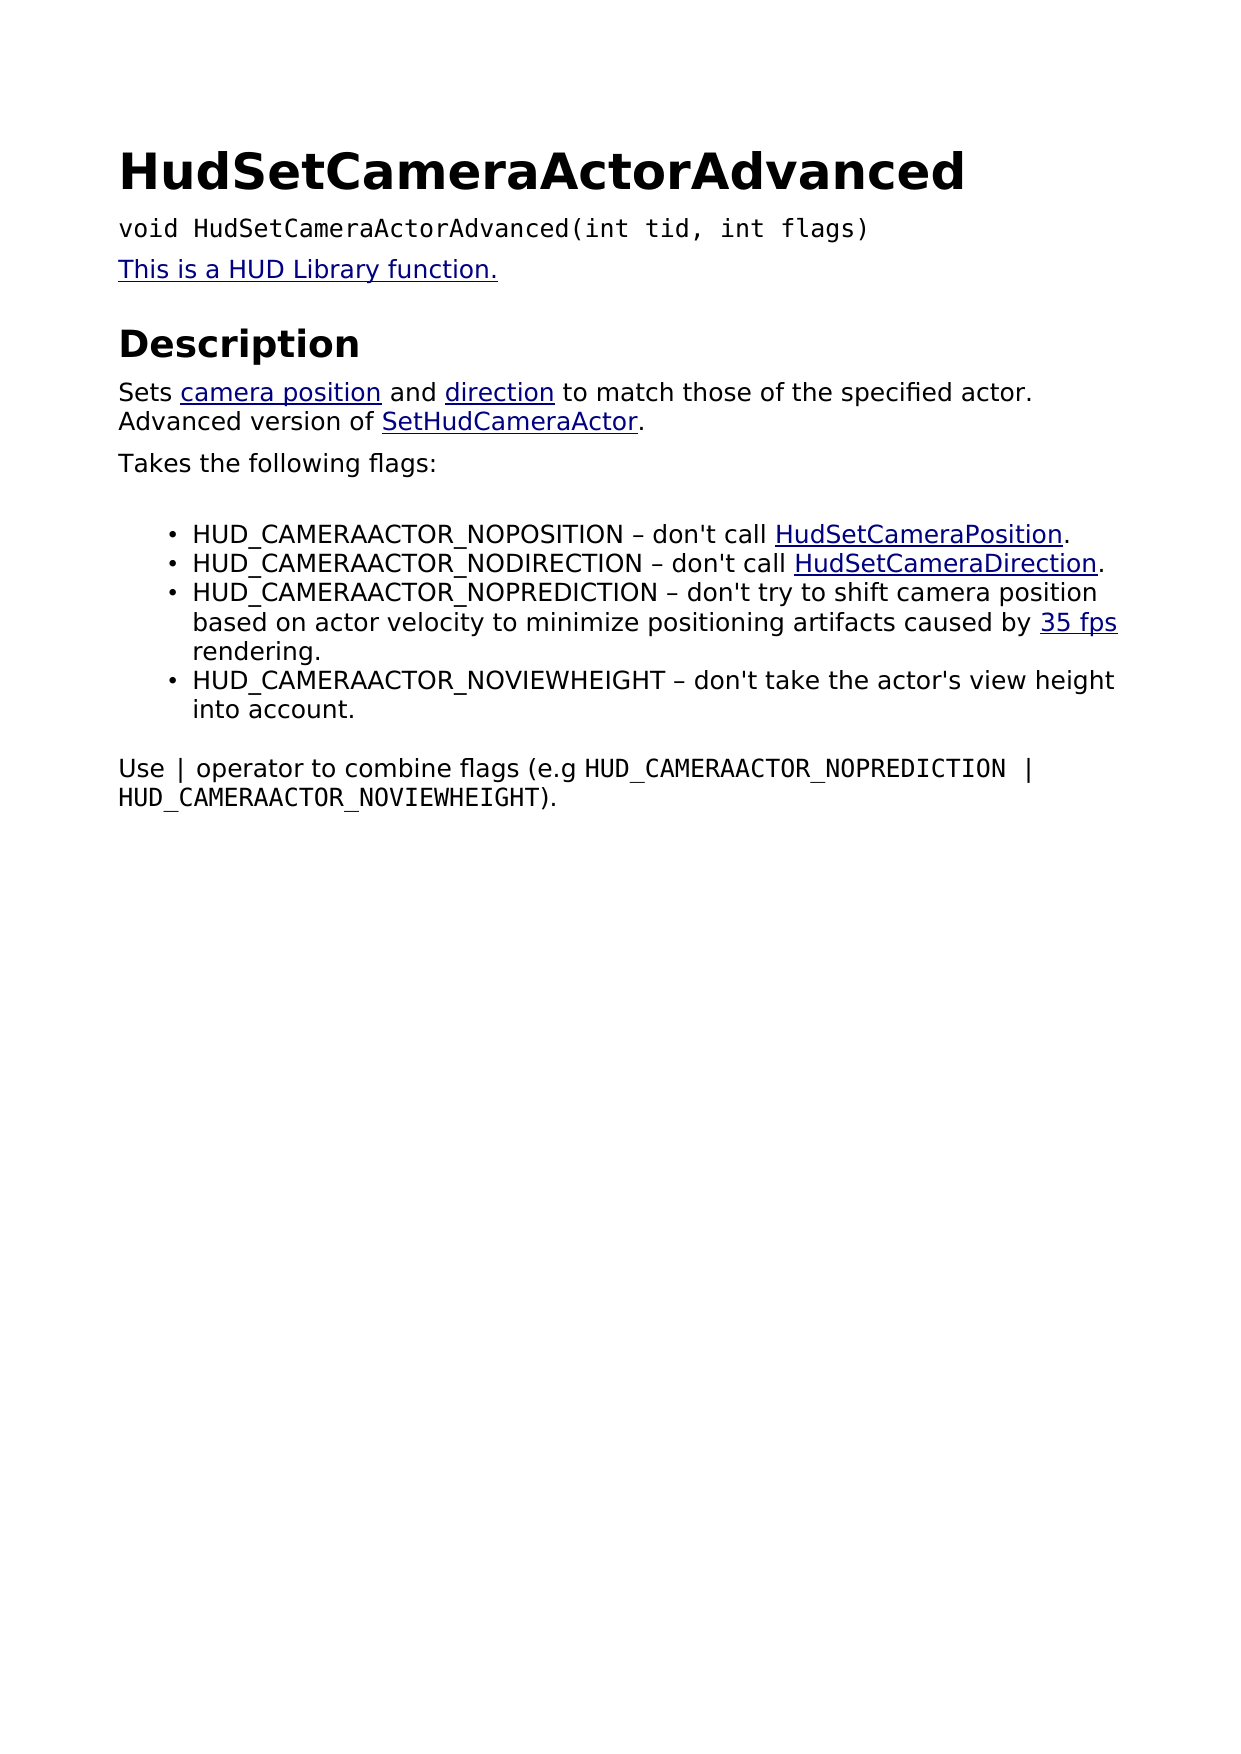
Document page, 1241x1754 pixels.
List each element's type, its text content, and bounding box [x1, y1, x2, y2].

subtitle Description [118, 322, 1122, 366]
text Sets camera position and direction to match those of the specified actor. Advanced version of SetHudCameraActor. [118, 378, 1122, 437]
text Use | operator to combine flags (e.g HUD_CAMERAACTOR_NOPREDICTION | HUD_CAMERAACTOR_NOVIEWHEIGHT). [118, 754, 1122, 812]
subtitle HudSetCameraActorAdvanced [118, 143, 1122, 201]
list HUD_CAMERAACTOR_NOPOSITION – don't call HudSetCameraPosition. [177, 520, 1122, 549]
text Takes the following flags: [118, 449, 1122, 478]
text void HudSetCameraActorAdvanced(int tid, int flags) [118, 214, 1122, 243]
list HUD_CAMERAACTOR_NOPREDICTION – don't try to shift camera position based on actor velocity to minimize positioning artifacts caused by 35 fps rendering. [177, 579, 1122, 666]
text This is a HUD Library function. [118, 256, 1122, 285]
list HUD_CAMERAACTOR_NODIRECTION – don't call HudSetCameraDirection. [177, 549, 1122, 579]
list HUD_CAMERAACTOR_NOVIEWHEIGHT – don't take the actor's view height into account. [177, 666, 1122, 724]
